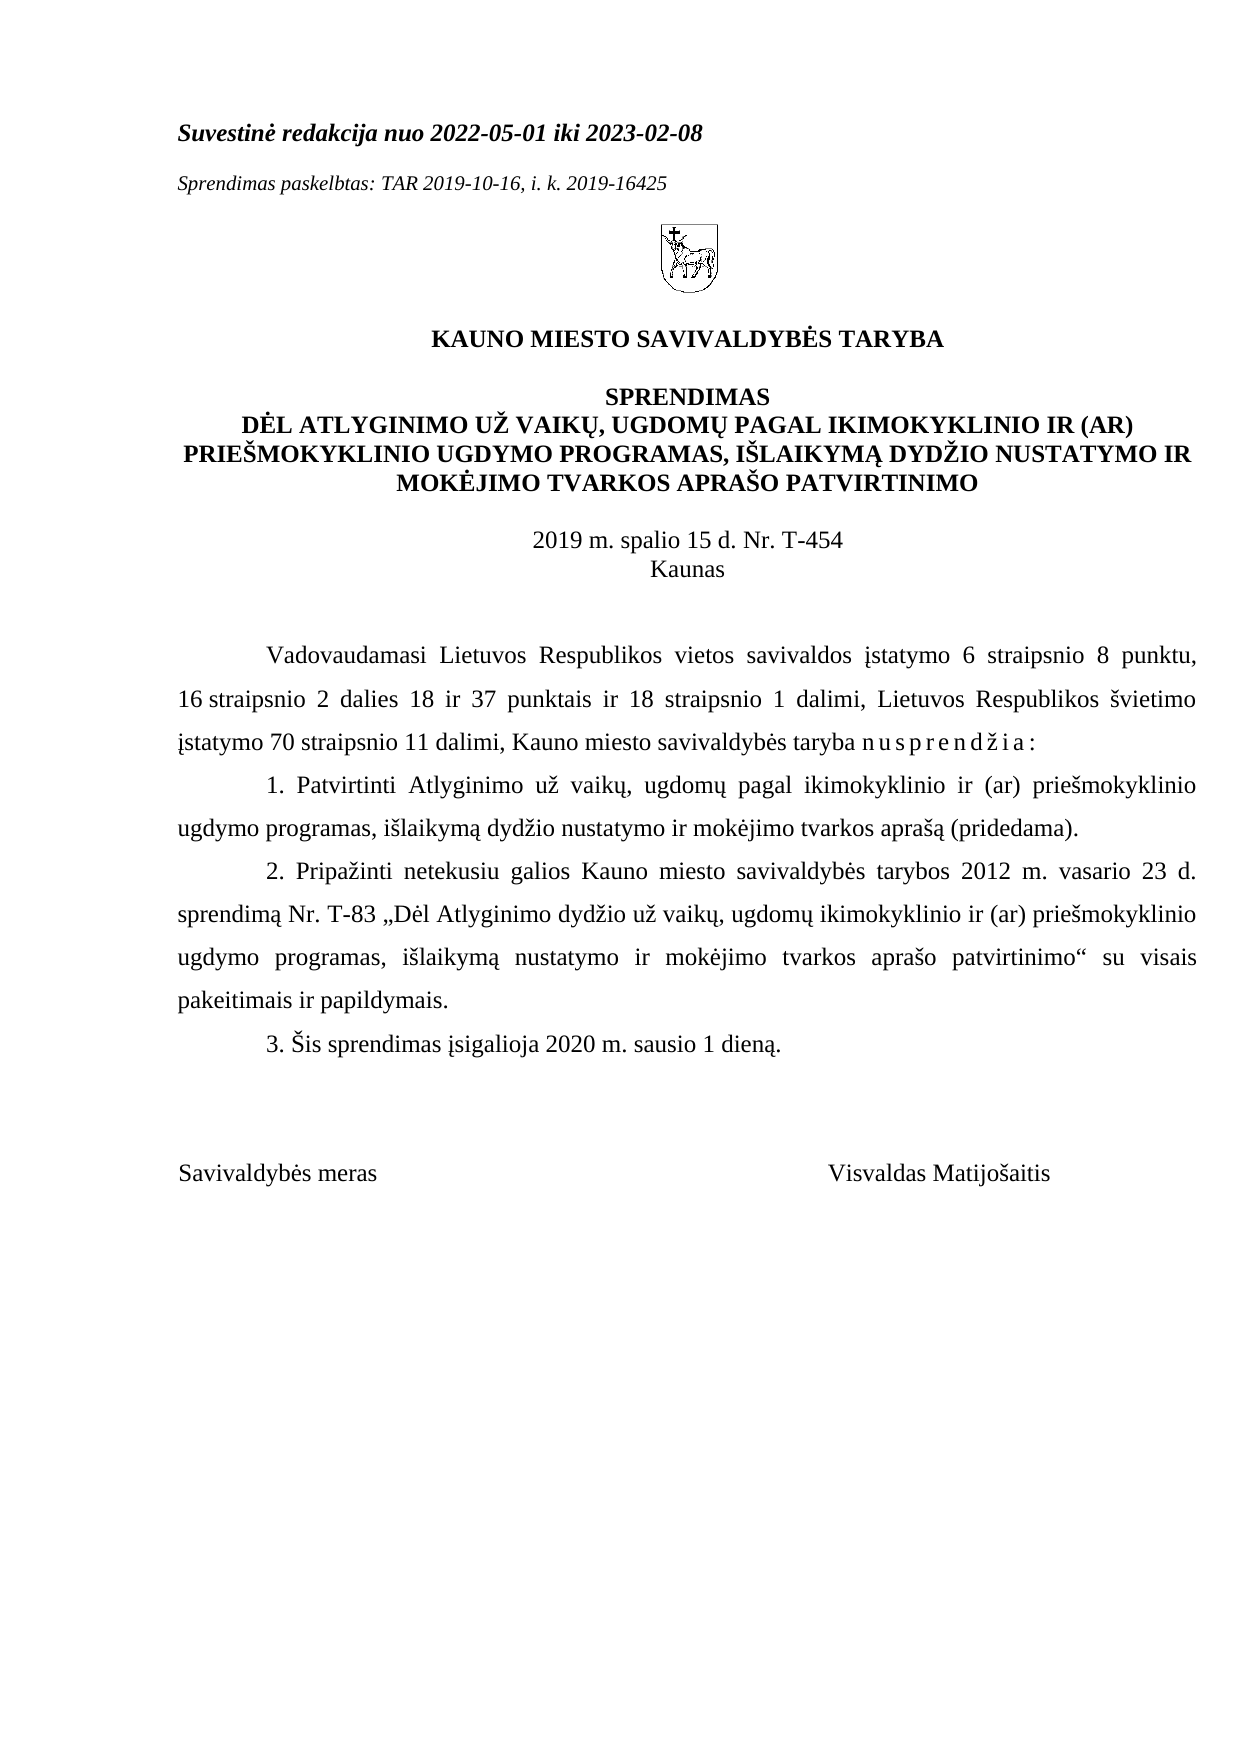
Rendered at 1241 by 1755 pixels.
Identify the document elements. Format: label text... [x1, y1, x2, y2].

text 1. Patvirtinti Atlyginimo už vaikų, ugdomų pagal ikimokyklinio ir (ar) priešmokyklinio ugdymo programas, išlaikymą dydžio nustatymo ir mokėjimo tvarkos aprašą (pridedama). [177, 770, 1198, 842]
text Sprendimas paskelbtas: TAR 2019-10-16, i. k. 2019-16425 [177, 171, 1198, 195]
text 2. Pripažinti netekusiu galios Kauno miesto savivaldybės tarybos 2012 m. vasario 23 d. sprendimą Nr. T-83 „Dėl Atlyginimo dydžio už vaikų, ugdomų ikimokyklinio ir (ar) priešmokyklinio ugdymo programas, išlaikymą nustatymo ir mokėjimo tvarkos aprašo patvirtinimo“ su visais pakeitimais ir papildymais. [177, 856, 1198, 1014]
text DĖL ATLYGINIMO UŽ VAIKŲ, UGDOMŲ PAGAL IKIMOKYKLINIO IR (AR) PRIEŠMOKYKLINIO UGDYMO PROGRAMAS, IŠLAIKYMĄ DYDŽIO NUSTATYMO IR MOKĖJIMO TVARKOS APRAŠO PATVIRTINIMO [177, 411, 1198, 497]
text Suvestinė redakcija nuo 2022-05-01 iki 2023-02-08 [177, 118, 1198, 147]
text Vadovaudamasi Lietuvos Respublikos vietos savivaldos įstatymo 6 straipsnio 8 punktu, 16 straipsnio 2 dalies 18 ir 37 punktais ir 18 straipsnio 1 dalimi, Lietuvos Respublikos švietimo įstatymo 70 straipsnio 11 dalimi, Kauno miesto savivaldybės taryba nusprendžia: [177, 641, 1198, 756]
text Savivaldybės meras Visvaldas Matijošaitis [178, 1158, 1198, 1187]
text Kaunas [177, 554, 1198, 583]
text KAUNO MIESTO SAVIVALDYBĖS TARYBA [177, 324, 1198, 353]
text 3. Šis sprendimas įsigalioja 2020 m. sausio 1 dieną. [177, 1029, 1198, 1057]
text SPRENDIMAS [177, 382, 1198, 411]
text 2019 m. spalio 15 d. Nr. T-454 [177, 526, 1198, 554]
